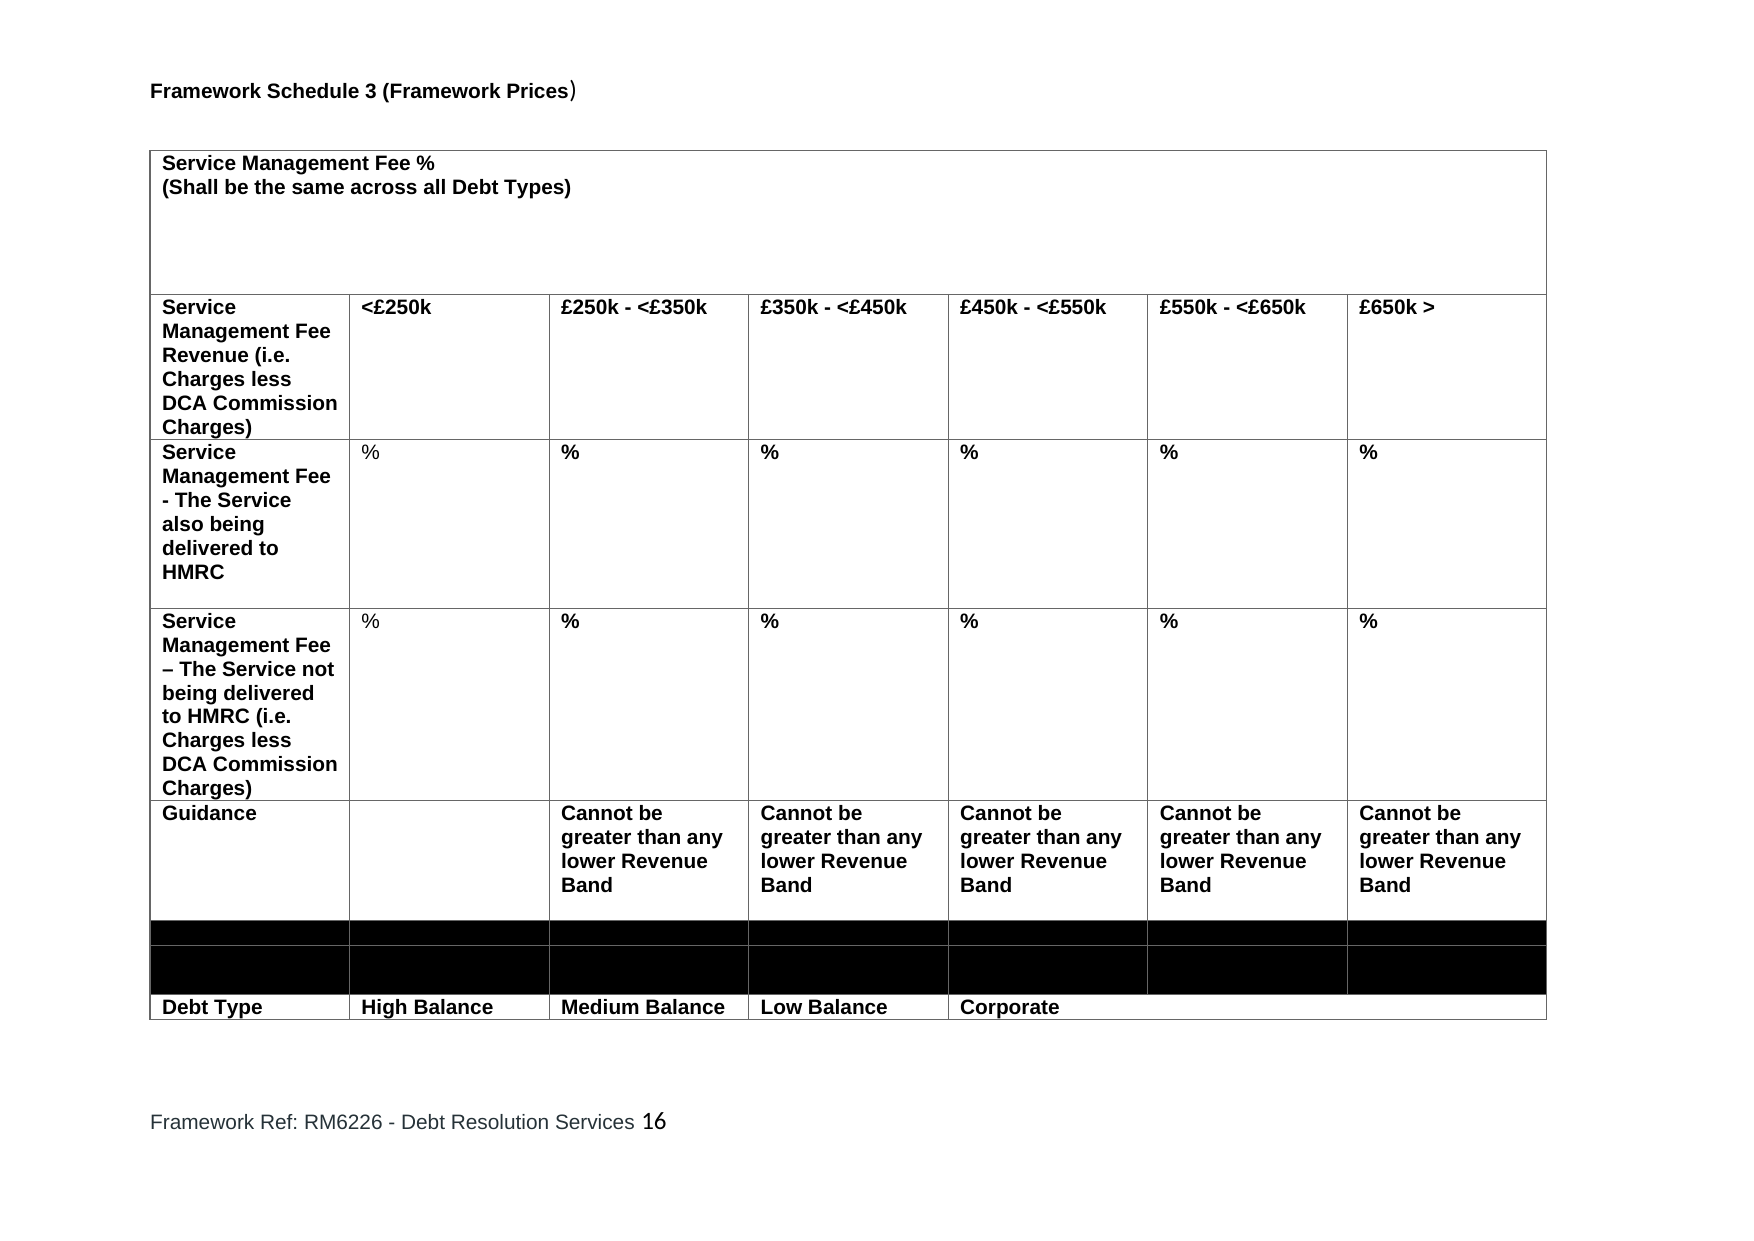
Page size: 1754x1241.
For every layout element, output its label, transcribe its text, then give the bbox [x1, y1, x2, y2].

table_cell % [949, 440, 1147, 607]
table_cell % [350, 609, 549, 800]
table_cell Corporate [949, 995, 1546, 1019]
table_cell [350, 921, 549, 945]
table_cell £550k - <£650k [1148, 295, 1347, 439]
table_cell High Balance [350, 995, 549, 1019]
table_cell % [749, 609, 948, 800]
table_cell % [1348, 440, 1546, 607]
table_cell Service Management Fee - The Service also being delivered to HMRC [151, 440, 349, 607]
table_cell [1148, 946, 1347, 994]
table_cell Debt Type [151, 995, 349, 1019]
table_cell % [1148, 609, 1347, 800]
table_cell % [1348, 609, 1546, 800]
table_cell [151, 921, 349, 945]
table_cell [1348, 946, 1546, 994]
table_cell <£250k [350, 295, 549, 439]
table_cell Low Balance [749, 995, 948, 1019]
table_cell Cannot be greater than any lower Revenue Band [1148, 801, 1347, 920]
table_cell [550, 946, 748, 994]
table_header Service Management Fee % (Shall be the same across all Debt Types) [151, 151, 1546, 294]
table_cell % [949, 609, 1147, 800]
table_cell [151, 946, 349, 994]
table_cell Service Management Fee – The Service not being delivered to HMRC (i.e. Charges less DCA Commission Charges) [151, 609, 349, 800]
table_cell Cannot be greater than any lower Revenue Band [949, 801, 1147, 920]
table_cell % [749, 440, 948, 607]
table_cell [550, 921, 748, 945]
table_cell [949, 921, 1147, 945]
table_cell Cannot be greater than any lower Revenue Band [1348, 801, 1546, 920]
table_cell £450k - <£550k [949, 295, 1147, 439]
table_cell [749, 921, 948, 945]
table_cell £350k - <£450k [749, 295, 948, 439]
table_cell % [1148, 440, 1347, 607]
table_cell Service Management Fee Revenue (i.e. Charges less DCA Commission Charges) [151, 295, 349, 439]
table_cell Cannot be greater than any lower Revenue Band [550, 801, 748, 920]
table_cell [1348, 921, 1546, 945]
table_cell [350, 946, 549, 994]
table_cell [949, 946, 1147, 994]
table_cell % [550, 609, 748, 800]
table_cell Cannot be greater than any lower Revenue Band [749, 801, 948, 920]
table_cell Guidance [151, 801, 349, 920]
table_cell % [350, 440, 549, 607]
table_cell % [550, 440, 748, 607]
table_cell £650k > [1348, 295, 1546, 439]
table_cell [350, 801, 549, 920]
table_cell [749, 946, 948, 994]
table_cell Medium Balance [550, 995, 748, 1019]
table_cell £250k - <£350k [550, 295, 748, 439]
table_cell [1148, 921, 1347, 945]
